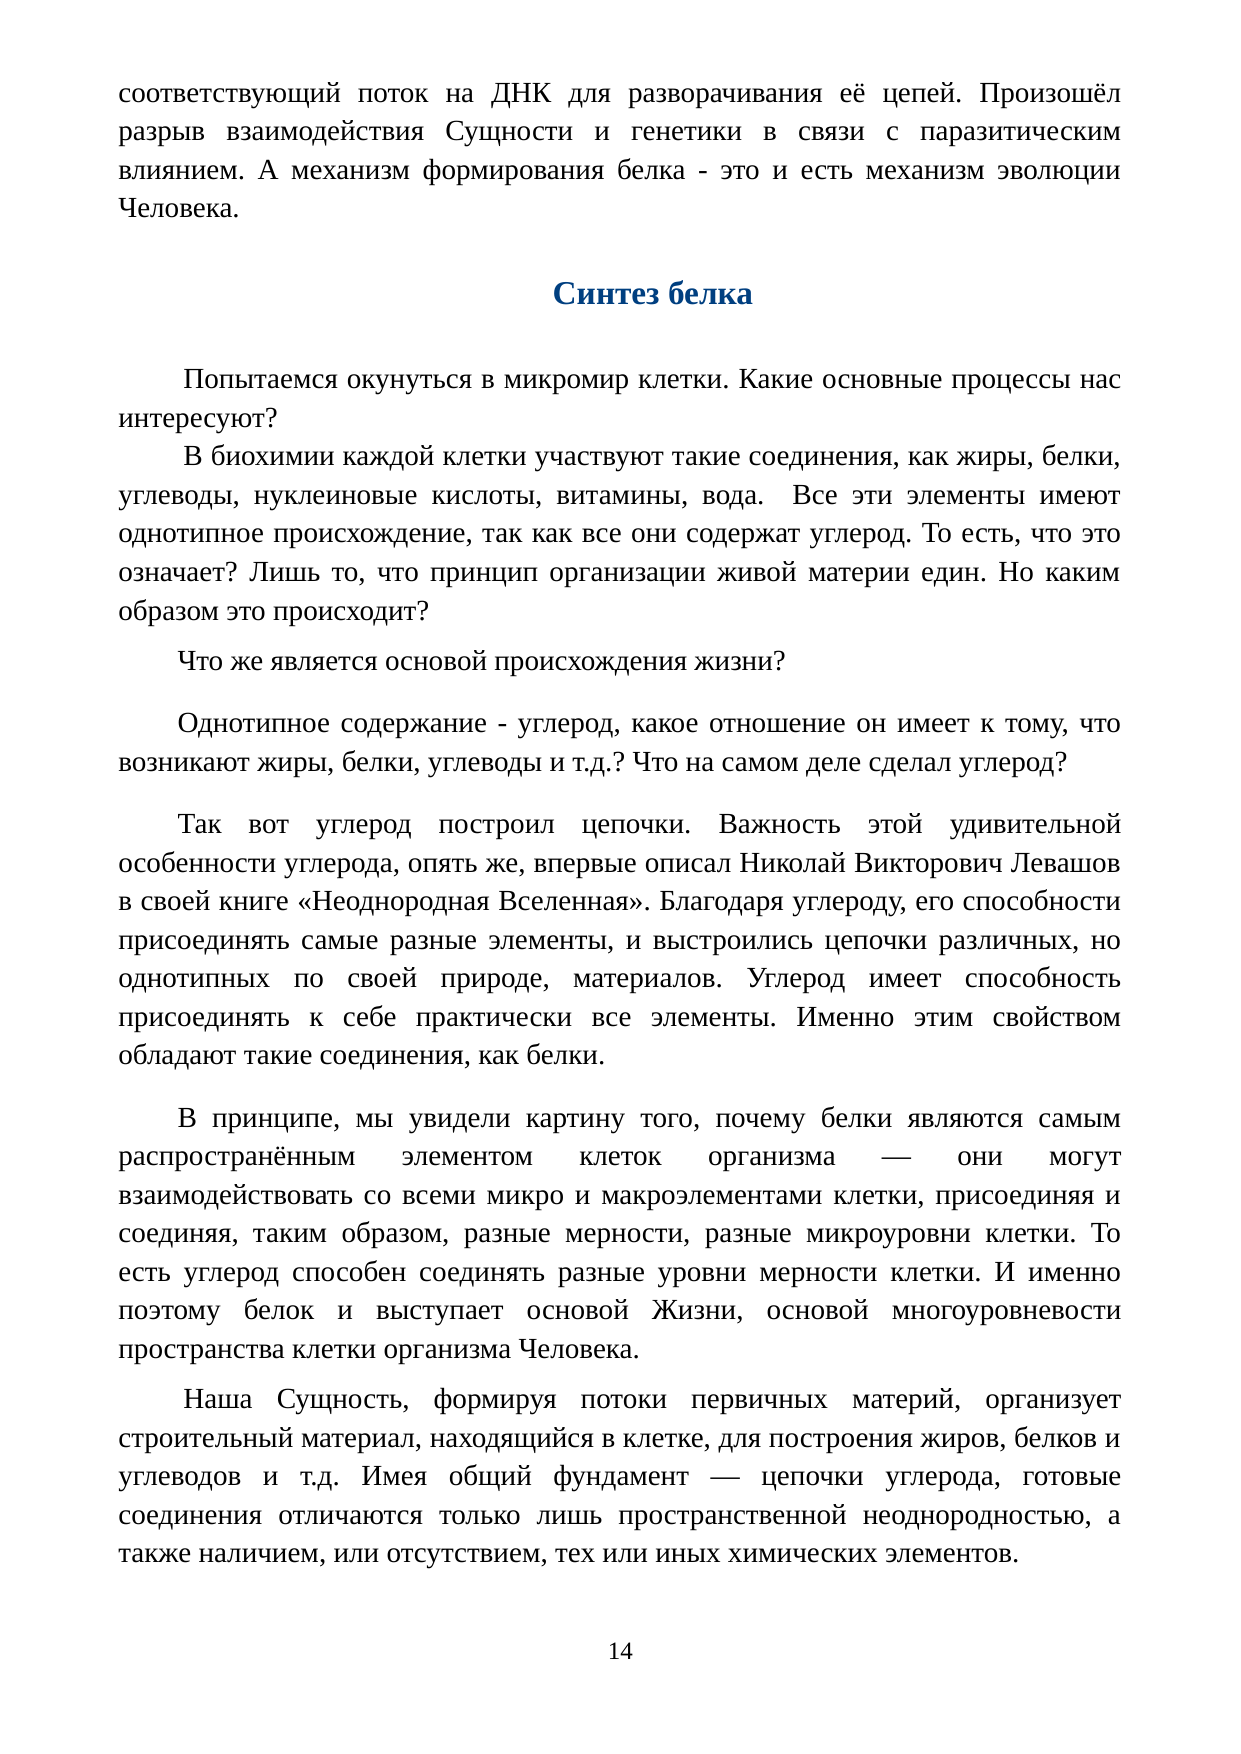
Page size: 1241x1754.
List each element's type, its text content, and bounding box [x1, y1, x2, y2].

text Так вот углерод построил цепочки. Важность этой удивительной особенности углерода, опять же, впервые описал Николай Викторович Левашов в своей книге «Неоднородная Вселенная». Благодаря углероду, его способности присоединять самые разные элементы, и выстроились цепочки различных, но однотипных по своей природе, материалов. Углерод имеет способность присоединять к себе практически все элементы. Именно этим свойством обладают такие соединения, как белки. [118, 806, 1122, 1071]
text Попытаемся окунуться в микромир клетки. Какие основные процессы нас интересуют? [118, 361, 1122, 433]
text Синтез белка [118, 273, 1122, 312]
text Однотипное содержание - углерод, какое отношение он имеет к тому, что возникают жиры, белки, углеводы и т.д.? Что на самом деле сделал углерод? [118, 705, 1122, 777]
text Что же является основой происхождения жизни? [118, 643, 1122, 677]
text соответствующий поток на ДНК для разворачивания её цепей. Произошёл разрыв взаимодействия Сущности и генетики в связи с паразитическим влиянием. А механизм формирования белка - это и есть механизм эволюции Человека. [118, 75, 1122, 224]
text Наша Сущность, формируя потоки первичных материй, организует строительный материал, находящийся в клетке, для построения жиров, белков и углеводов и т.д. Имея общий фундамент — цепочки углерода, готовые соединения отличаются только лишь пространственной неоднородностью, а также наличием, или отсутствием, тех или иных химических элементов. [118, 1381, 1122, 1569]
text В биохимии каждой клетки участвуют такие соединения, как жиры, белки, углеводы, нуклеиновые кислоты, витамины, вода. Все эти элементы имеют однотипное происхождение, так как все они содержат углерод. То есть, что это означает? Лишь то, что принцип организации живой материи един. Но каким образом это происходит? [118, 438, 1122, 626]
text В принципе, мы увидели картину того, почему белки являются самым распространённым элементом клеток организма — они могут взаимодействовать со всеми микро и макроэлементами клетки, присоединяя и соединяя, таким образом, разные мерности, разные микроуровни клетки. То есть углерод способен соединять разные уровни мерности клетки. И именно поэтому белок и выступает основой Жизни, основой многоуровневости пространства клетки организма Человека. [118, 1100, 1122, 1364]
